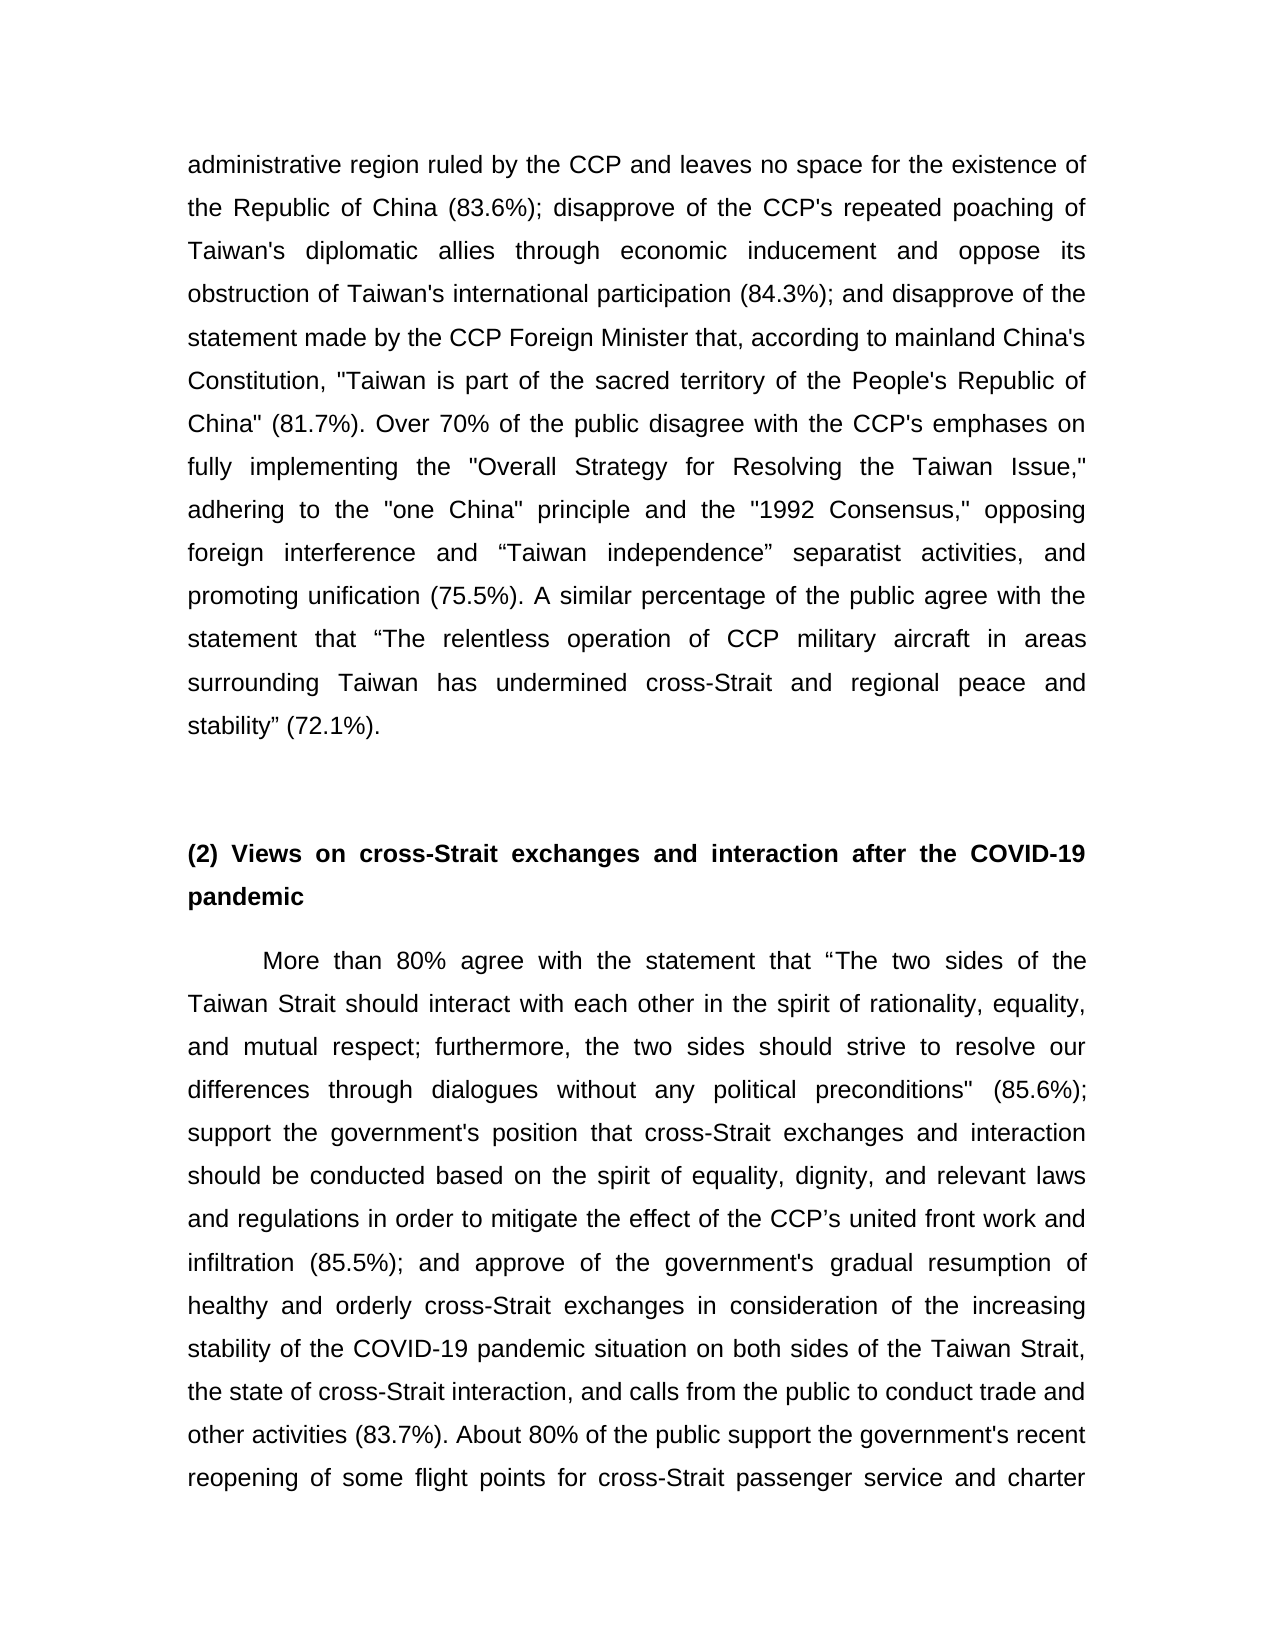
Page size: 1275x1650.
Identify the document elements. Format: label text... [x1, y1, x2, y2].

text (2) Views on cross-Strait exchanges and interaction after the COVID-19 pandemic [187, 838, 1087, 910]
text More than 80% agree with the statement that “The two sides of the Taiwan Strait should interact with each other in the spirit of rationality, equality, and mutual respect; furthermore, the two sides should strive to resolve our differences through dialogues without any political preconditions" (85.6%); support the government's position that cross-Strait exchanges and interaction should be conducted based on the spirit of equality, dignity, and relevant laws and regulations in order to mitigate the effect of the CCP’s united front work and infiltration (85.5%); and approve of the government's gradual resumption of healthy and orderly cross-Strait exchanges in consideration of the increasing stability of the COVID-19 pandemic situation on both sides of the Taiwan Strait, the state of cross-Strait interaction, and calls from the public to conduct trade and other activities (83.7%). About 80% of the public support the government's recent reopening of some flight points for cross-Strait passenger service and charter [187, 946, 1087, 1492]
text administrative region ruled by the CCP and leaves no space for the existence of the Republic of China (83.6%); disapprove of the CCP's repeated poaching of Taiwan's diplomatic allies through economic inducement and oppose its obstruction of Taiwan's international participation (84.3%); and disapprove of the statement made by the CCP Foreign Minister that, according to mainland China's Constitution, "Taiwan is part of the sacred territory of the People's Republic of China" (81.7%). Over 70% of the public disagree with the CCP's emphases on fully implementing the "Overall Strategy for Resolving the Taiwan Issue," adhering to the "one China" principle and the "1992 Consensus," opposing foreign interference and “Taiwan independence” separatist activities, and promoting unification (75.5%). A similar percentage of the public agree with the statement that “The relentless operation of CCP military aircraft in areas surrounding Taiwan has undermined cross-Strait and regional peace and stability” (72.1%). [187, 150, 1087, 739]
